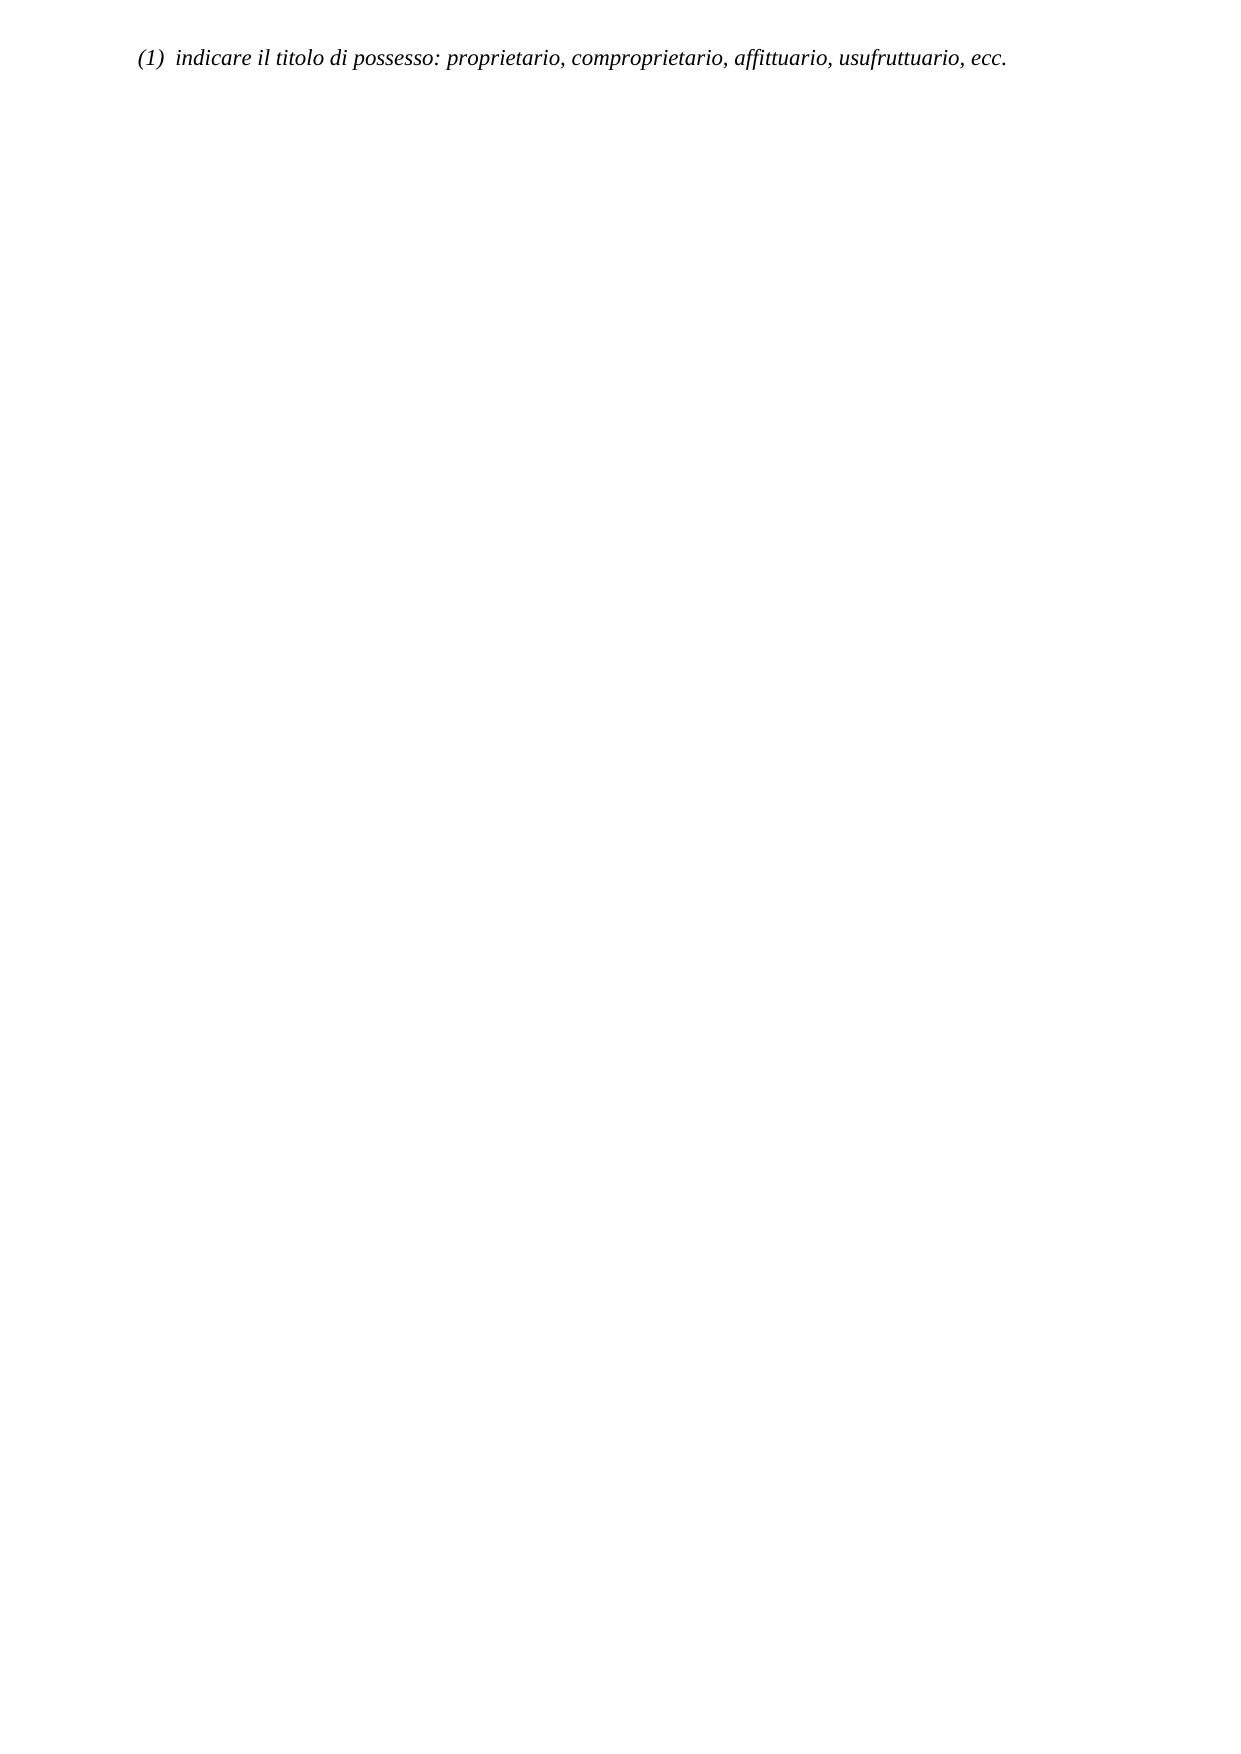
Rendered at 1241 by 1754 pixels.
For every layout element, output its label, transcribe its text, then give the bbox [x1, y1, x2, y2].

list indicare il titolo di possesso: proprietario, comproprietario, affittuario, usufruttuario, ecc. [138, 44, 1092, 71]
